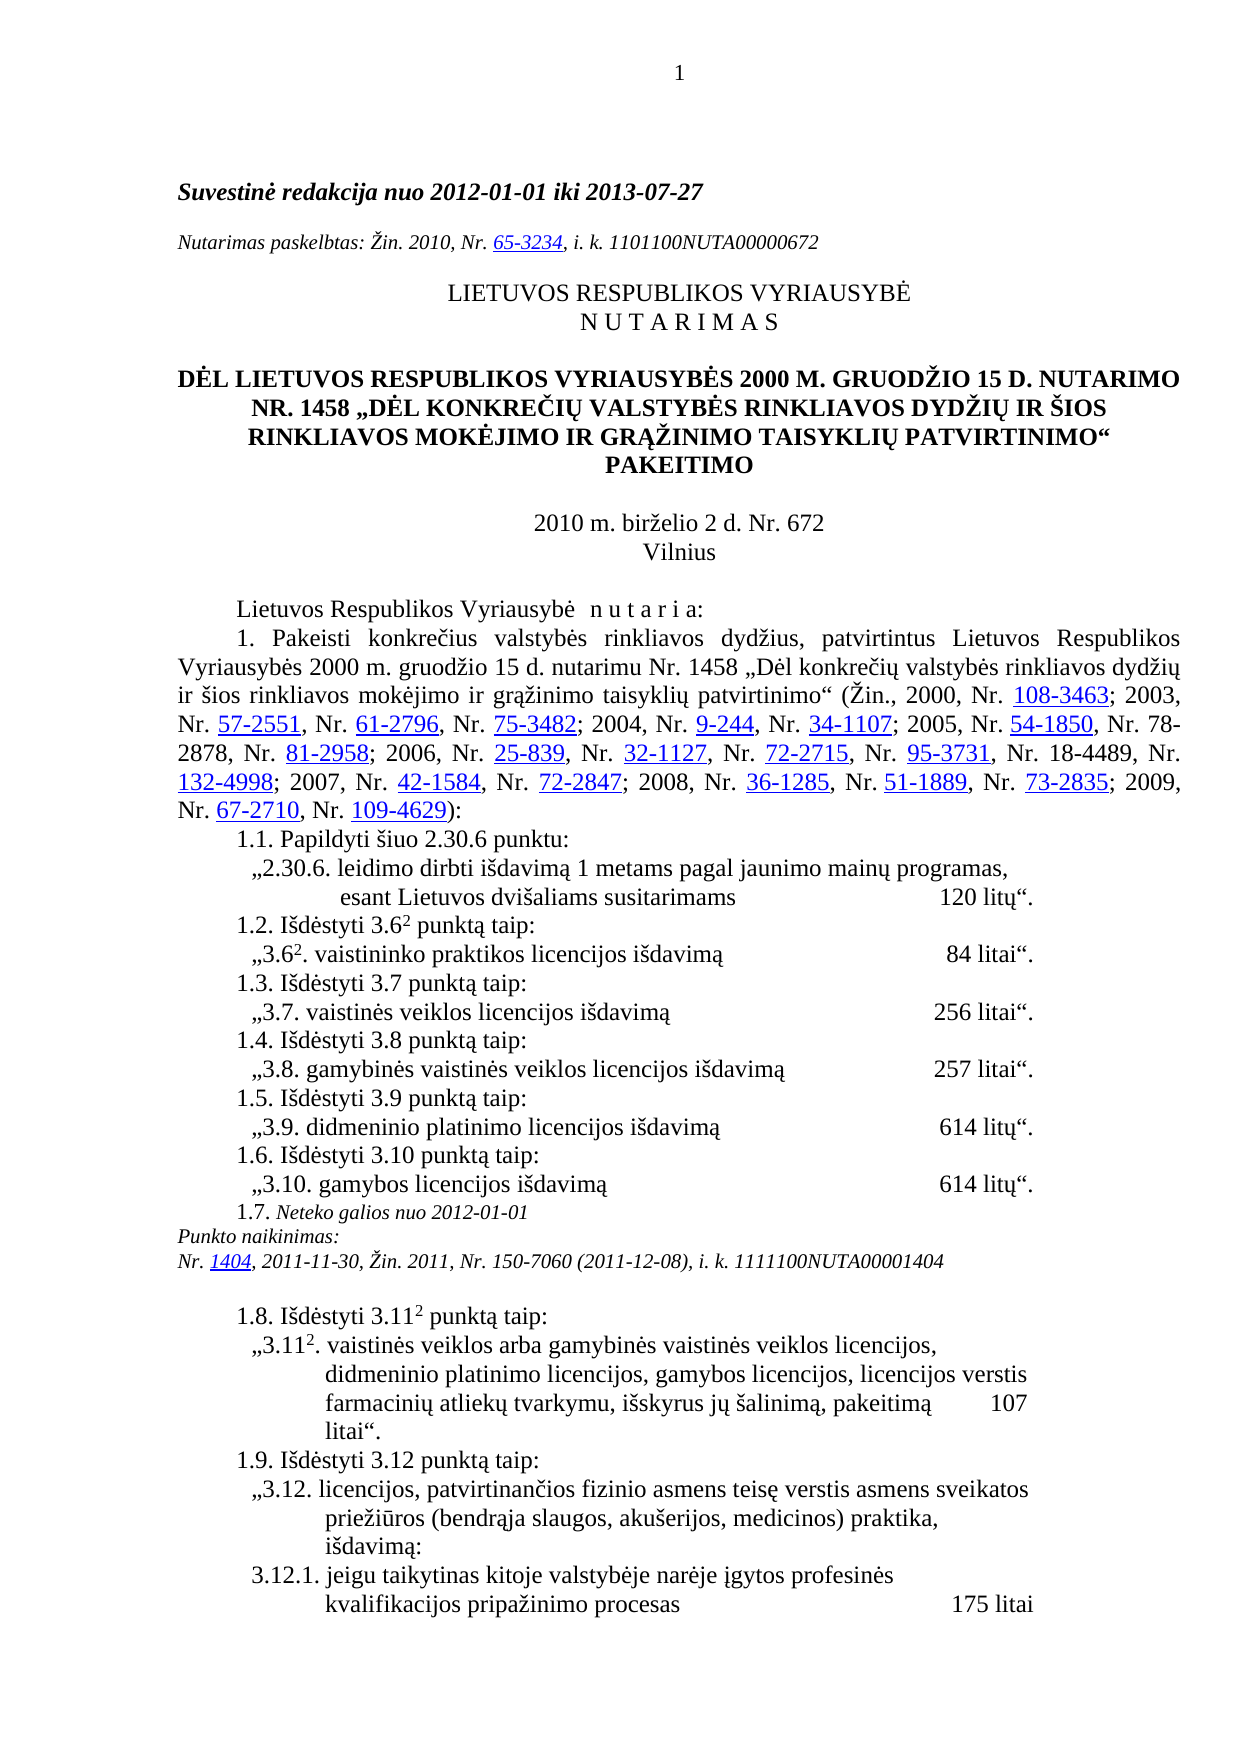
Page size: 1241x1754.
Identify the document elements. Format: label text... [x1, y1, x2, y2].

text „3.12. licencijos, patvirtinančios fizinio asmens teisę verstis asmens sveikatos priežiūros (bendrąja slaugos, akušerijos, medicinos) praktika, išdavimą: [251, 1474, 1034, 1560]
text 1.2. Išdėstyti 3.62 punktą taip: [177, 911, 1181, 939]
text „3.7. vaistinės veiklos licencijos išdavimą 256 litai“. [251, 997, 1034, 1026]
text DĖL LIETUVOS RESPUBLIKOS VYRIAUSYBĖS 2000 M. GRUODŽIO 15 D. NUTARIMO NR. 1458 „DĖL KONKREČIŲ VALSTYBĖS RINKLIAVOS DYDŽIŲ IR ŠIOS RINKLIAVOS MOKĖJIMO IR GRĄŽINIMO TAISYKLIŲ PATVIRTINIMO“ PAKEITIMO [177, 364, 1181, 479]
text Lietuvos Respublikos Vyriausybė [177, 278, 1181, 307]
text „3.10. gamybos licencijos išdavimą 614 litų“. [251, 1169, 1034, 1198]
text „3.9. didmeninio platinimo licencijos išdavimą 614 litų“. [251, 1112, 1034, 1141]
text 1.4. Išdėstyti 3.8 punktą taip: [177, 1026, 1181, 1054]
text „3.112. vaistinės veiklos arba gamybinės vaistinės veiklos licencijos, didmeninio platinimo licencijos, gamybos licencijos, licencijos verstis farmacinių atliekų tvarkymu, išskyrus jų šalinimą, pakeitimą 107 litai“. [251, 1330, 1034, 1445]
text 1.9. Išdėstyti 3.12 punktą taip: [177, 1445, 1181, 1474]
text Punkto naikinimas: [177, 1224, 1181, 1248]
text 1.7. Neteko galios nuo 2012-01-01 [177, 1198, 1181, 1224]
text Suvestinė redakcija nuo 2012-01-01 iki 2013-07-27 [177, 177, 1181, 206]
text Vilnius [177, 537, 1181, 566]
text „2.30.6. leidimo dirbti išdavimą 1 metams pagal jaunimo mainų programas, esant Lietuvos dvišaliams susitarimams 120 litų“. [251, 853, 1034, 911]
text „3.62. vaistininko praktikos licencijos išdavimą 84 litai“. [251, 939, 1034, 968]
text 1.5. Išdėstyti 3.9 punktą taip: [177, 1083, 1181, 1112]
text 3.12.1. jeigu taikytinas kitoje valstybėje narėje įgytos profesinės kvalifikacijos pripažinimo procesas 175 litai [251, 1560, 1034, 1618]
text 2010 m. birželio 2 d. Nr. 672 [177, 508, 1181, 537]
text 1.8. Išdėstyti 3.112 punktą taip: [177, 1301, 1181, 1330]
text 1.6. Išdėstyti 3.10 punktą taip: [177, 1141, 1181, 1169]
text 1. Pakeisti konkrečius valstybės rinkliavos dydžius, patvirtintus Lietuvos Respublikos Vyriausybės 2000 m. gruodžio 15 d. nutarimu Nr. 1458 „Dėl konkrečių valstybės rinkliavos dydžių ir šios rinkliavos mokėjimo ir grąžinimo taisyklių patvirtinimo“ (Žin., 2000, Nr. 108-3463; 2003, Nr. 57-2551, Nr. 61-2796, Nr. 75-3482; 2004, Nr. 9-244, Nr. 34-1107; 2005, Nr. 54-1850, Nr. 78-2878, Nr. 81-2958; 2006, Nr. 25-839, Nr. 32-1127, Nr. 72-2715, Nr. 95-3731, Nr. 18-4489, Nr. 132-4998; 2007, Nr. 42-1584, Nr. 72-2847; 2008, Nr. 36-1285, Nr. 51-1889, Nr. 73-2835; 2009, Nr. 67-2710, Nr. 109-4629): [177, 623, 1181, 824]
text „3.8. gamybinės vaistinės veiklos licencijos išdavimą 257 litai“. [251, 1054, 1034, 1083]
text 1.3. Išdėstyti 3.7 punktą taip: [177, 968, 1181, 997]
text 1.1. Papildyti šiuo 2.30.6 punktu: [177, 824, 1181, 853]
text Lietuvos Respublikos Vyriausybė nutaria: [177, 594, 1181, 623]
text Nr. 1404, 2011-11-30, Žin. 2011, Nr. 150-7060 (2011-12-08), i. k. 1111100NUTA00001404 [177, 1248, 1181, 1273]
text Nutarimas paskelbtas: Žin. 2010, Nr. 65-3234, i. k. 1101100NUTA00000672 [177, 230, 1181, 254]
text NUTARIMAS [177, 307, 1181, 336]
